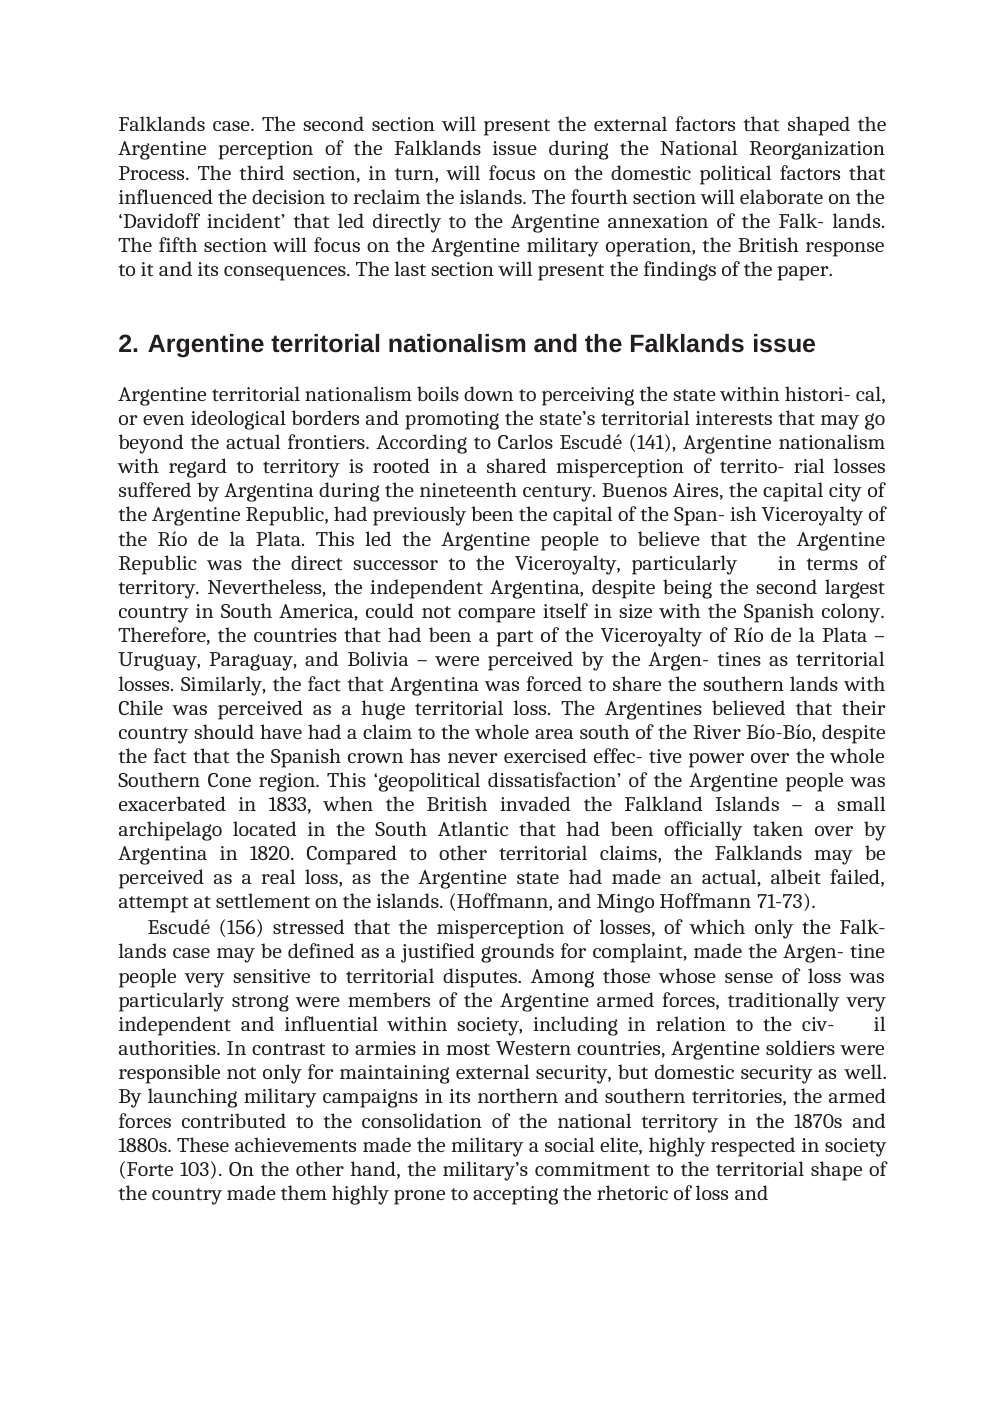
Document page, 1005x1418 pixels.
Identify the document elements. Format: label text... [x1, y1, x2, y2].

text Argentine territorial nationalism boils down to perceiving the state within histori- cal, or even ideological borders and promoting the state’s territorial interests that may go beyond the actual frontiers. According to Carlos Escudé (141), Argentine nationalism with regard to territory is rooted in a shared misperception of territo- rial losses suffered by Argentina during the nineteenth century. Buenos Aires, the capital city of the Argentine Republic, had previously been the capital of the Span- ish Viceroyalty of the Río de la Plata. This led the Argentine people to believe that the Argentine Republic was the direct successor to the Viceroyalty, particularly in terms of territory. Nevertheless, the independent Argentina, despite being the second largest country in South America, could not compare itself in size with the Spanish colony. Therefore, the countries that had been a part of the Viceroyalty of Río de la Plata – Uruguay, Paraguay, and Bolivia – were perceived by the Argen- tines as territorial losses. Similarly, the fact that Argentina was forced to share the southern lands with Chile was perceived as a huge territorial loss. The Argentines believed that their country should have had a claim to the whole area south of the River Bío-Bío, despite the fact that the Spanish crown has never exercised effec- tive power over the whole Southern Cone region. This ‘geopolitical dissatisfaction’ of the Argentine people was exacerbated in 1833, when the British invaded the Falkland Islands – a small archipelago located in the South Atlantic that had been officially taken over by Argentina in 1820. Compared to other territorial claims, the Falklands may be perceived as a real loss, as the Argentine state had made an actual, albeit failed, attempt at settlement on the islands. (Hoffmann, and Mingo Hoffmann 71-73). [118, 382, 887, 914]
text Falklands case. The second section will present the external factors that shaped the Argentine perception of the Falklands issue during the National Reorganization Process. The third section, in turn, will focus on the domestic political factors that influenced the decision to reclaim the islands. The fourth section will elaborate on the ‘Davidoff incident’ that led directly to the Argentine annexation of the Falk- lands. The fifth section will focus on the Argentine military operation, the British response to it and its consequences. The last section will present the findings of the paper. [118, 113, 887, 282]
subtitle Argentine territorial nationalism and the Falklands issue [118, 329, 898, 357]
text Escudé (156) stressed that the misperception of losses, of which only the Falk- lands case may be defined as a justified grounds for complaint, made the Argen- tine people very sensitive to territorial disputes. Among those whose sense of loss was particularly strong were members of the Argentine armed forces, traditionally very independent and influential within society, including in relation to the civ- il authorities. In contrast to armies in most Western countries, Argentine soldiers were responsible not only for maintaining external security, but domestic security as well. By launching military campaigns in its northern and southern territories, the armed forces contributed to the consolidation of the national territory in the 1870s and 1880s. These achievements made the military a social elite, highly respected in society (Forte 103). On the other hand, the military’s commitment to the territorial shape of the country made them highly prone to accepting the rhetoric of loss and [118, 916, 887, 1206]
